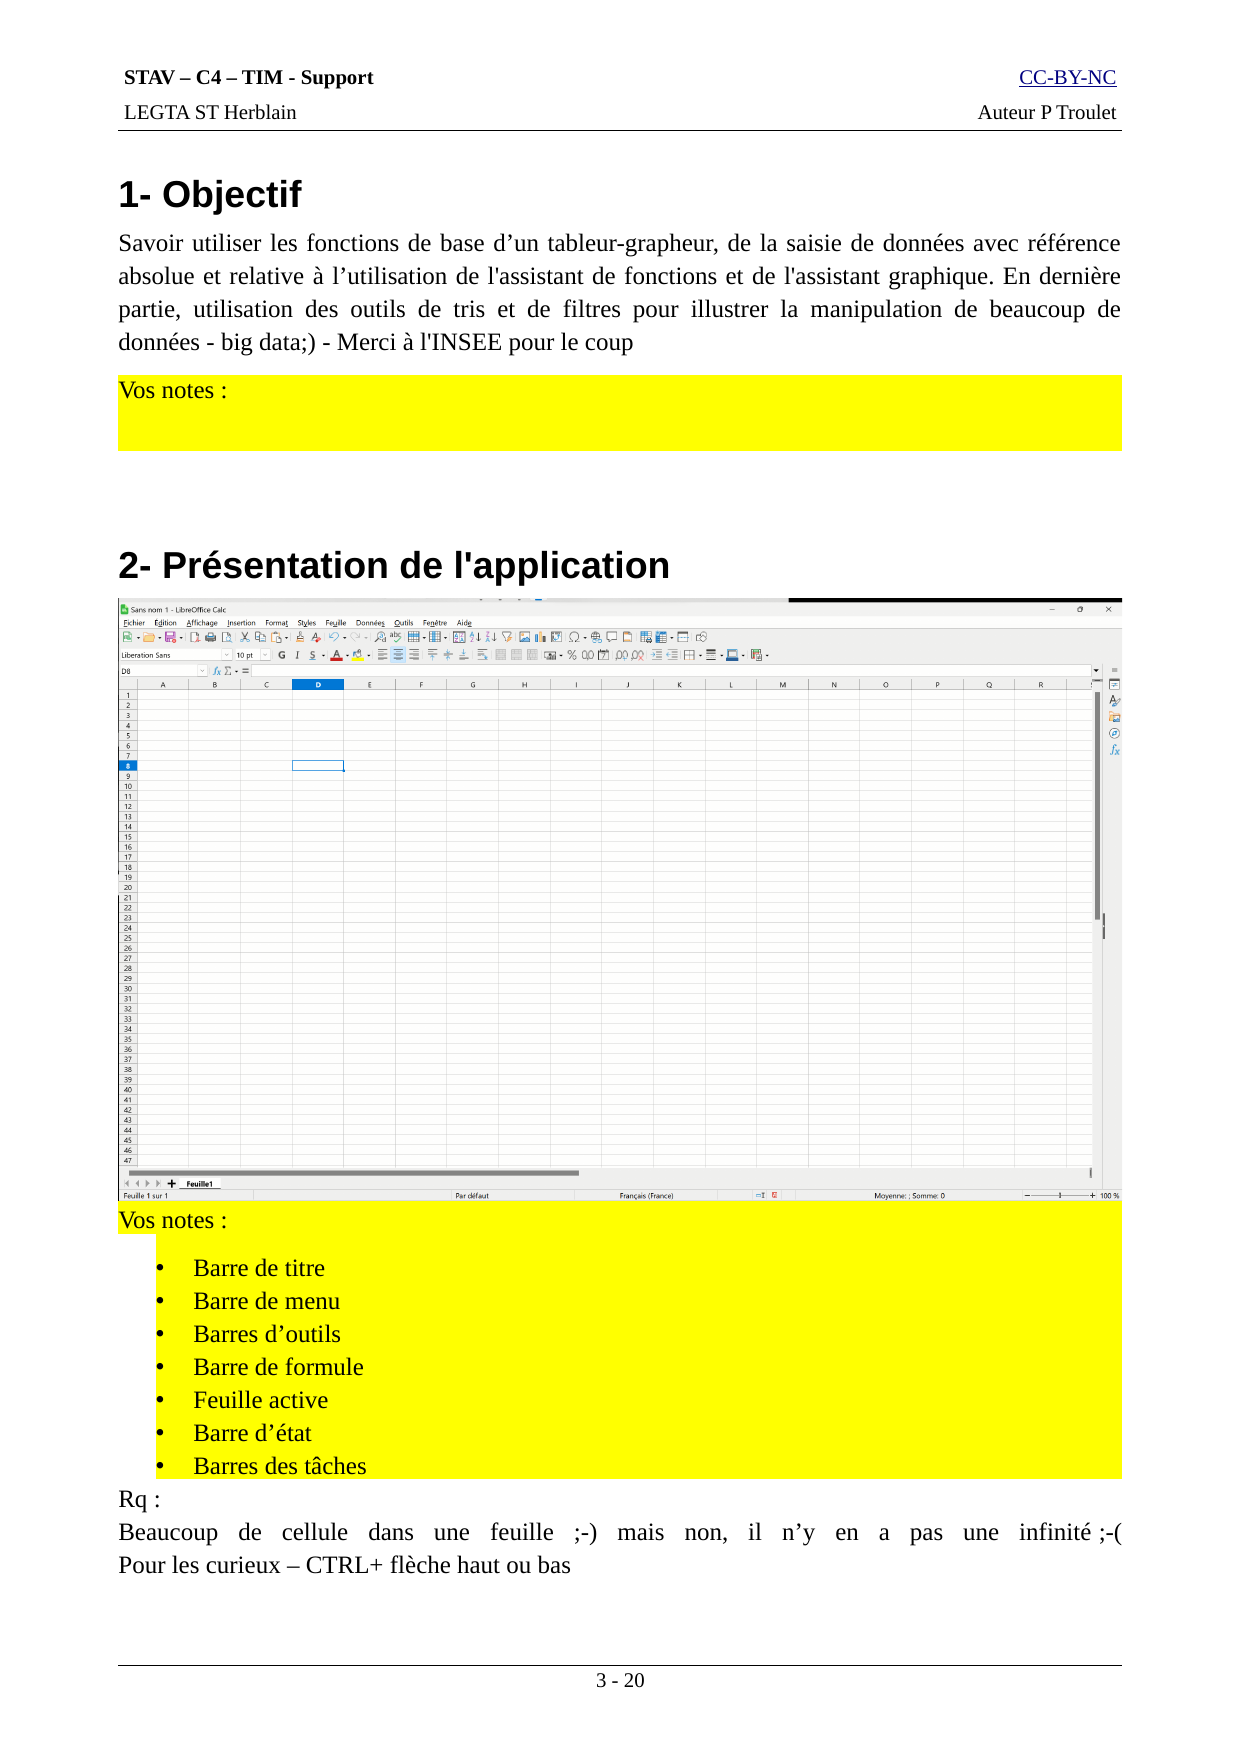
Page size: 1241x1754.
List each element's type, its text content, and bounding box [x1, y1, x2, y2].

text Vos notes : [118, 1201, 1122, 1234]
list Feuille active [156, 1385, 1122, 1413]
text Vos notes : [118, 375, 1122, 404]
picture [118, 598, 1123, 1201]
text Rq : Beaucoup de cellule dans une feuille ;-) mais non, il n’y en a pas une infinité ;-( Pour les curieux – CTRL+ flèche haut ou bas [118, 1484, 1122, 1579]
text Savoir utiliser les fonctions de base d’un tableur-grapheur, de la saisie de données avec référence absolue et relative à l’utilisation de l'assistant de fonctions et de l'assistant graphique. En dernière partie, utilisation des outils de tris et de filtres pour illustrer la manipulation de beaucoup de données - big data;) - Merci à l'INSEE pour le coup [118, 228, 1122, 356]
subtitle Objectif [118, 173, 1122, 216]
subtitle Présentation de l'application [118, 543, 1122, 586]
list Barre d’état [156, 1418, 1122, 1447]
list Barre de titre [156, 1253, 1122, 1281]
list Barres d’outils [156, 1319, 1122, 1347]
list Barre de menu [156, 1286, 1122, 1314]
list Barre de formule [156, 1352, 1122, 1381]
list Barres des tâches [156, 1451, 1122, 1479]
